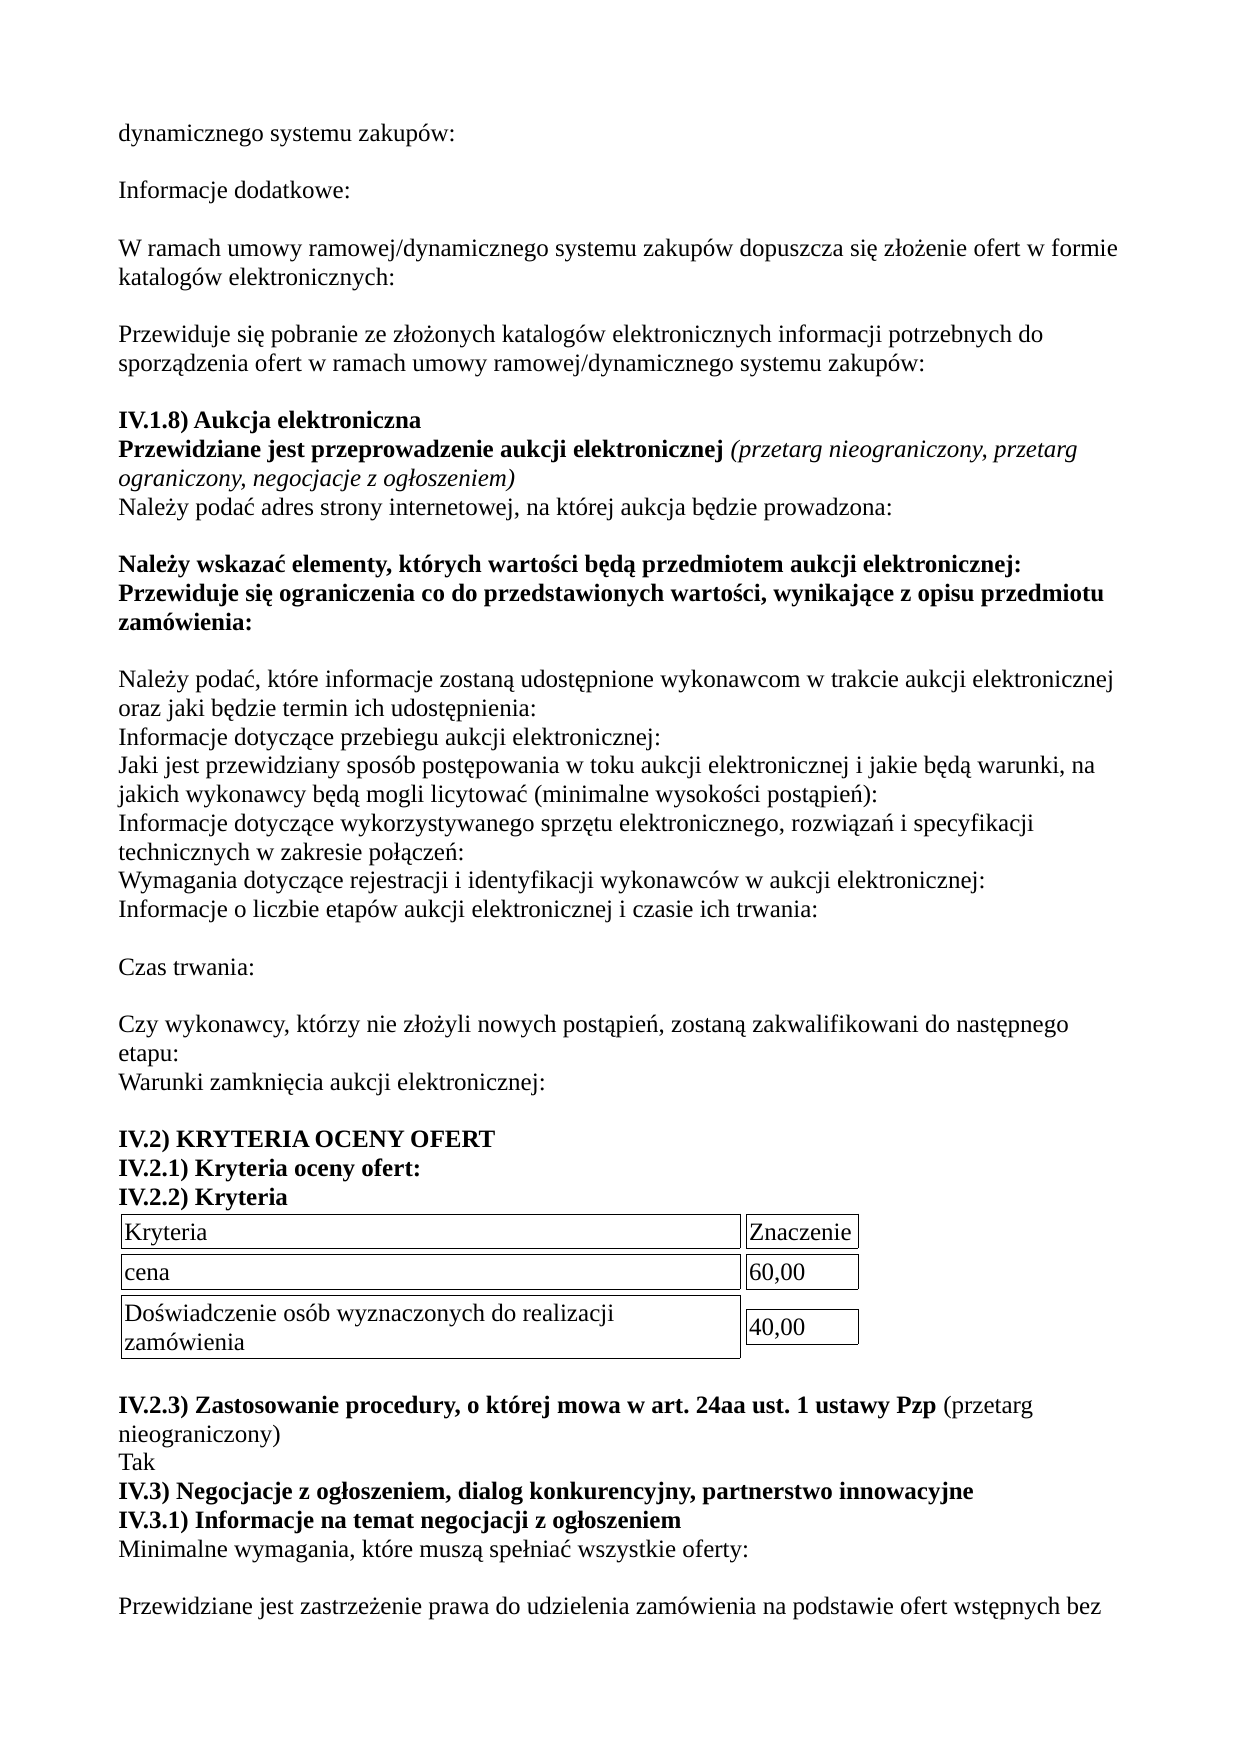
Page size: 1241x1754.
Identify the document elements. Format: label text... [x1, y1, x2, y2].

table_header Znaczenie [743, 1211, 861, 1251]
text dynamicznego systemu zakupów: Informacje dodatkowe: W ramach umowy ramowej/dynamicznego systemu zakupów dopuszcza się złożenie ofert w formie katalogów elektronicznych: Przewiduje się pobranie ze złożonych katalogów elektronicznych informacji potrzebnych do sporządzenia ofert w ramach umowy ramowej/dynamicznego systemu zakupów: [118, 118, 1122, 377]
text IV.1.8) Aukcja elektroniczna Przewidziane jest przeprowadzenie aukcji elektronicznej (przetarg nieograniczony, przetarg ograniczony, negocjacje z ogłoszeniem) Należy podać adres strony internetowej, na której aukcja będzie prowadzona: Należy wskazać elementy, których wartości będą przedmiotem aukcji elektronicznej: Przewiduje się ograniczenia co do przedstawionych wartości, wynikające z opisu przedmiotu zamówienia: Należy podać, które informacje zostaną udostępnione wykonawcom w trakcie aukcji elektronicznej oraz jaki będzie termin ich udostępnienia: Informacje dotyczące przebiegu aukcji elektronicznej: Jaki jest przewidziany sposób postępowania w toku aukcji elektronicznej i jakie będą warunki, na jakich wykonawcy będą mogli licytować (minimalne wysokości postąpień): Informacje dotyczące wykorzystywanego sprzętu elektronicznego, rozwiązań i specyfikacji technicznych w zakresie połączeń: Wymagania dotyczące rejestracji i identyfikacji wykonawców w aukcji elektronicznej: Informacje o liczbie etapów aukcji elektronicznej i czasie ich trwania: [118, 377, 1122, 923]
text Czas trwania: Czy wykonawcy, którzy nie złożyli nowych postąpień, zostaną zakwalifikowani do następnego etapu: Warunki zamknięcia aukcji elektronicznej: [118, 923, 1122, 1096]
text IV.2.3) Zastosowanie procedury, o której mowa w art. 24aa ust. 1 ustawy Pzp (przetarg nieograniczony) Tak IV.3) Negocjacje z ogłoszeniem, dialog konkurencyjny, partnerstwo innowacyjne IV.3.1) Informacje na temat negocjacji z ogłoszeniem Minimalne wymagania, które muszą spełniać wszystkie oferty: Przewidziane jest zastrzeżenie prawa do udzielenia zamówienia na podstawie ofert wstępnych bez [118, 1361, 1122, 1620]
table_cell 40,00 [743, 1292, 861, 1361]
text IV.2) KRYTERIA OCENY OFERT IV.2.1) Kryteria oceny ofert: IV.2.2) Kryteria [118, 1096, 1122, 1211]
table_cell cena [118, 1251, 743, 1292]
table_cell Doświadczenie osób wyznaczonych do realizacji zamówienia [118, 1292, 743, 1361]
table_cell 60,00 [743, 1251, 861, 1292]
table_header Kryteria [118, 1211, 743, 1251]
